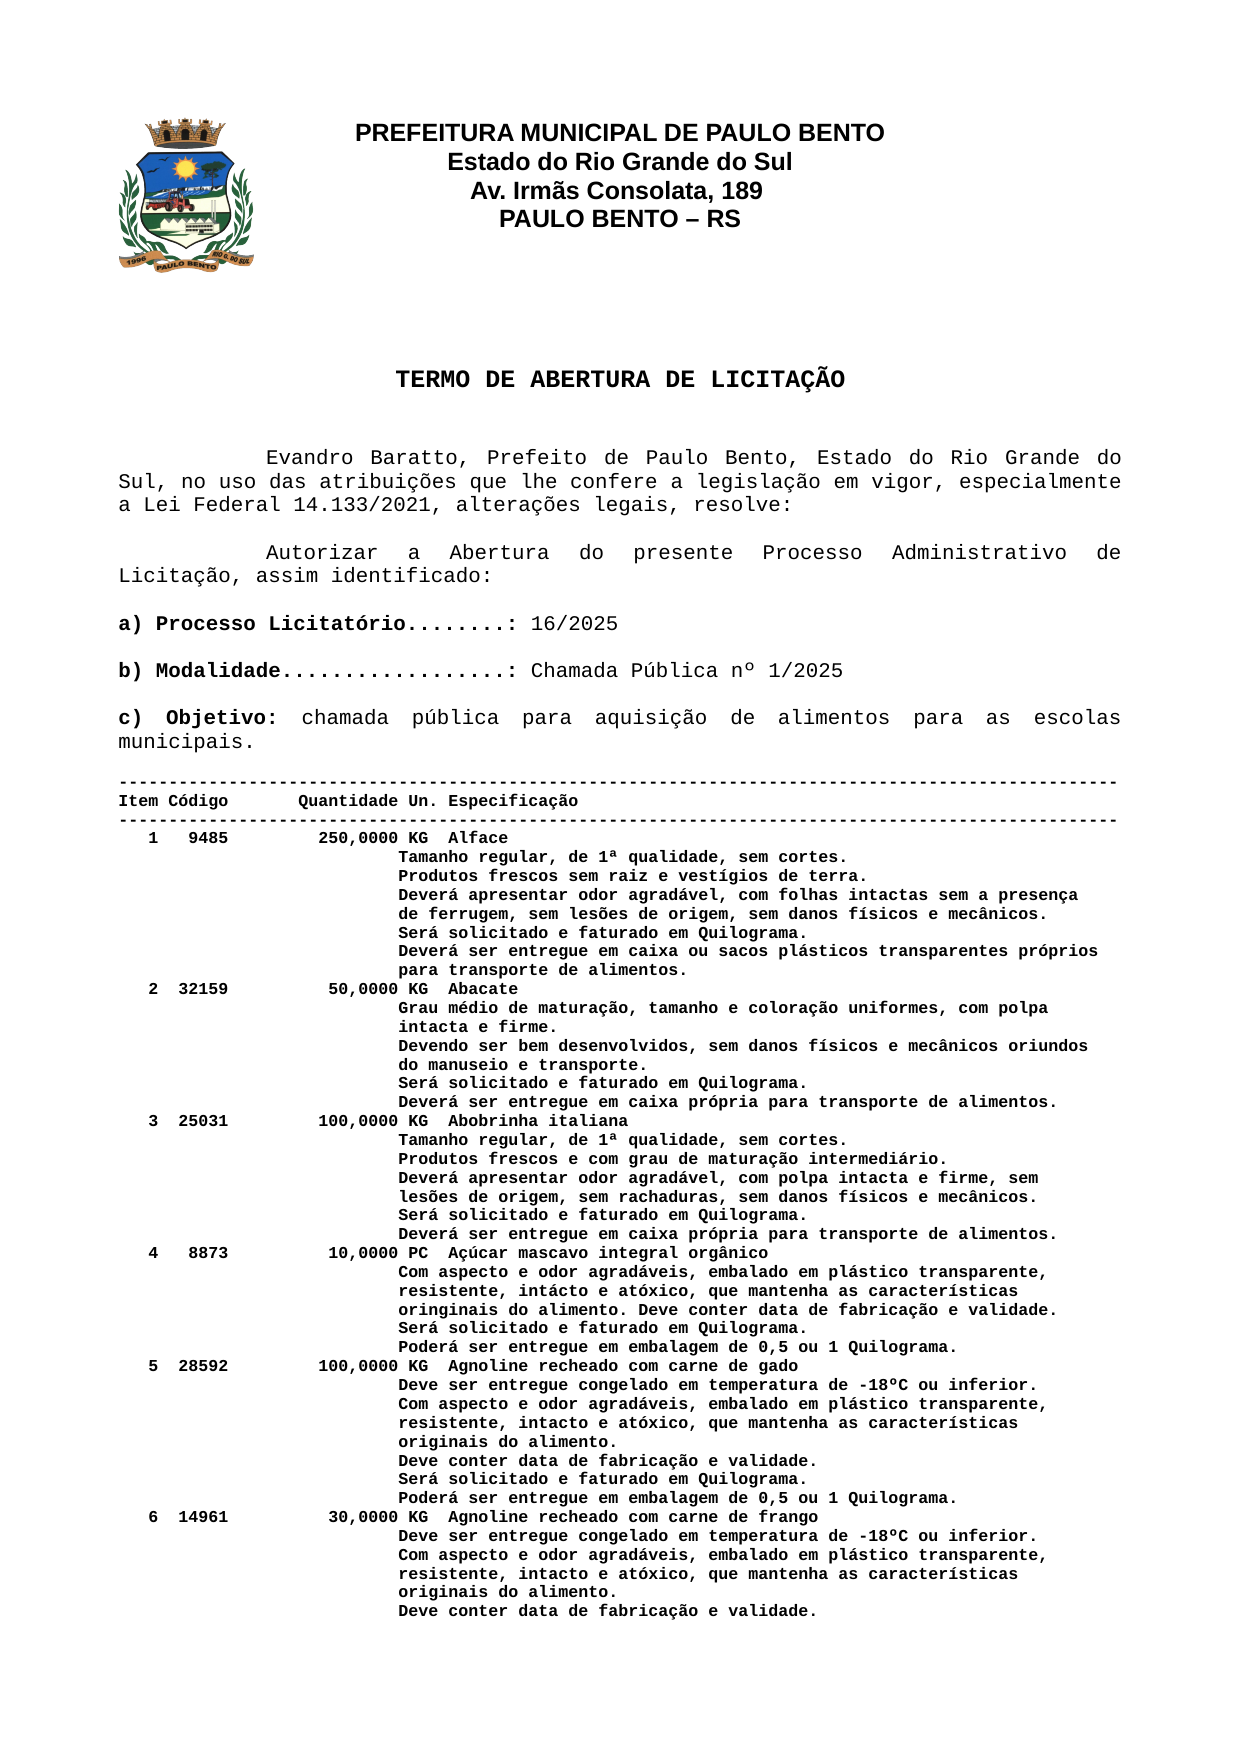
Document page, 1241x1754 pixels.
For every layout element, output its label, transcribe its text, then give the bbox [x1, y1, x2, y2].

text Evandro Baratto, Prefeito de Paulo Bento, Estado do Rio Grande do Sul, no uso das atribuições que lhe confere a legislação em vigor, especialmente a Lei Federal 14.133/2021, alterações legais, resolve: [118, 447, 1122, 518]
picture [118, 117, 254, 273]
text ---------------------------------------------------------------------------------------------------- Item Código Quantidade Un. Especificação ---------------------------------------------------------------------------------------------------- 1 9485 250,0000 KG Alface Tamanho regular, de 1ª qualidade, sem cortes. Produtos frescos sem raiz e vestígios de terra. Deverá apresentar odor agradável, com folhas intactas sem a presença de ferrugem, sem lesões de origem, sem danos físicos e mecânicos. Será solicitado e faturado em Quilograma. Deverá ser entregue em caixa ou sacos plásticos transparentes próprios para transporte de alimentos. 2 32159 50,0000 KG Abacate Grau médio de maturação, tamanho e coloração uniformes, com polpa intacta e firme. Devendo ser bem desenvolvidos, sem danos físicos e mecânicos oriundos do manuseio e transporte. Será solicitado e faturado em Quilograma. Deverá ser entregue em caixa própria para transporte de alimentos. 3 25031 100,0000 KG Abobrinha italiana Tamanho regular, de 1ª qualidade, sem cortes. Produtos frescos e com grau de maturação intermediário. Deverá apresentar odor agradável, com polpa intacta e firme, sem lesões de origem, sem rachaduras, sem danos físicos e mecânicos. Será solicitado e faturado em Quilograma. Deverá ser entregue em caixa própria para transporte de alimentos. 4 8873 10,0000 PC Açúcar mascavo integral orgânico Com aspecto e odor agradáveis, embalado em plástico transparente, resistente, intácto e atóxico, que mantenha as características oringinais do alimento. Deve conter data de fabricação e validade. Será solicitado e faturado em Quilograma. Poderá ser entregue em embalagem de 0,5 ou 1 Quilograma. 5 28592 100,0000 KG Agnoline recheado com carne de gado Deve ser entregue congelado em temperatura de -18ºC ou inferior. Com aspecto e odor agradáveis, embalado em plástico transparente, resistente, intacto e atóxico, que mantenha as características originais do alimento. Deve conter data de fabricação e validade. Será solicitado e faturado em Quilograma. Poderá ser entregue em embalagem de 0,5 ou 1 Quilograma. 6 14961 30,0000 KG Agnoline recheado com carne de frango Deve ser entregue congelado em temperatura de -18ºC ou inferior. Com aspecto e odor agradáveis, embalado em plástico transparente, resistente, intacto e atóxico, que mantenha as características originais do alimento. Deve conter data de fabricação e validade. [118, 773, 1122, 1622]
text b) Modalidade..................: Chamada Pública nº 1/2025 [118, 660, 1122, 683]
text TERMO DE ABERTURA DE LICITAÇÃO [118, 367, 1122, 395]
text a) Processo Licitatório........: 16/2025 [118, 613, 1122, 636]
text Autorizar a Abertura do presente Processo Administrativo de Licitação, assim identificado: [118, 542, 1122, 589]
text c) Objetivo: chamada pública para aquisição de alimentos para as escolas municipais. [118, 707, 1122, 754]
